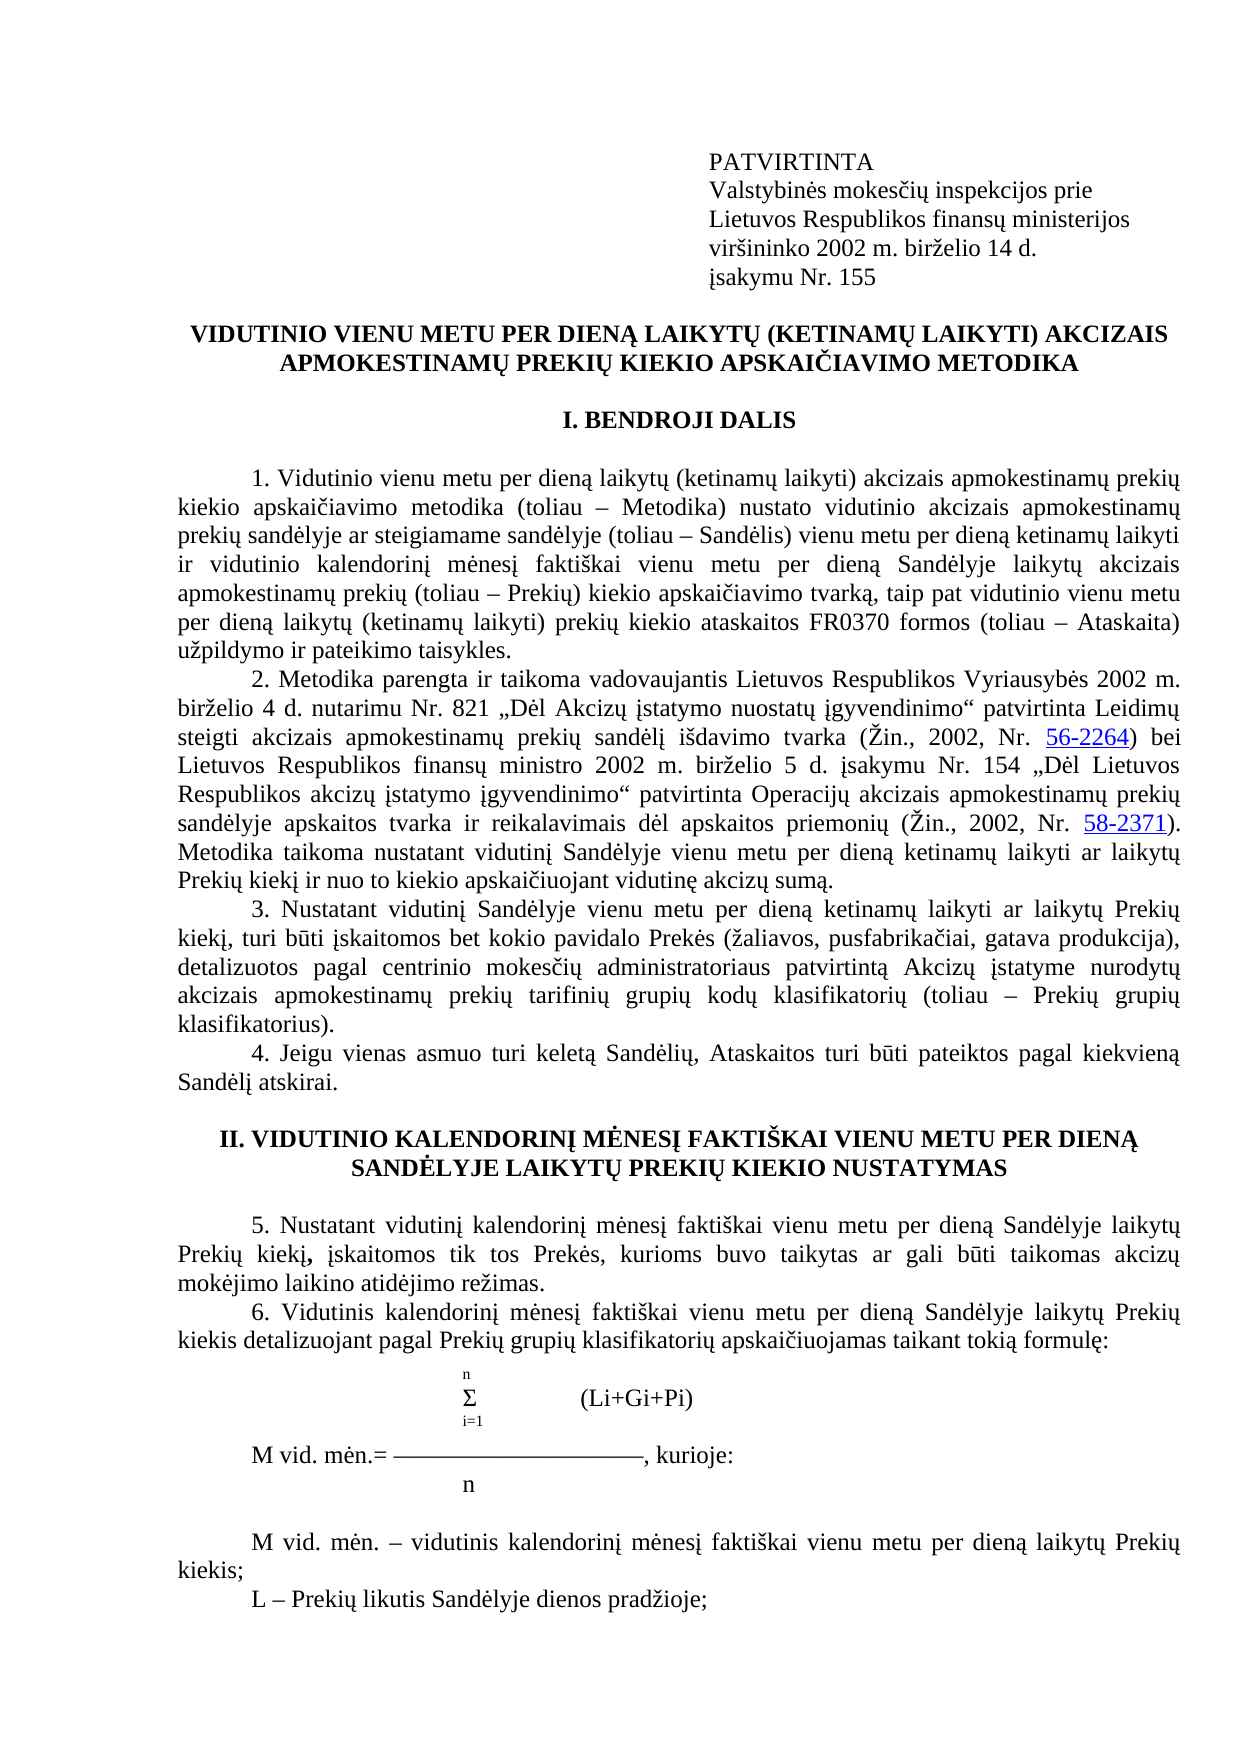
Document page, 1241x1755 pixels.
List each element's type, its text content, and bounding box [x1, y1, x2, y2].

text PATVIRTINTA [177, 147, 1181, 176]
text M vid. mėn.= ––––––––––––––––––––, kurioje: [177, 1441, 1181, 1469]
text 4. Jeigu vienas asmuo turi keletą Sandėlių, Ataskaitos turi būti pateiktos pagal kiekvieną Sandėlį atskirai. [177, 1038, 1181, 1096]
text 6. Vidutinis kalendorinį mėnesį faktiškai vienu metu per dieną Sandėlyje laikytų Prekių kiekis detalizuojant pagal Prekių grupių klasifikatorių apskaičiuojamas taikant tokią formulę: [177, 1297, 1181, 1354]
text 1. Vidutinio vienu metu per dieną laikytų (ketinamų laikyti) akcizais apmokestinamų prekių kiekio apskaičiavimo metodika (toliau – Metodika) nustato vidutinio akcizais apmokestinamų prekių sandėlyje ar steigiamame sandėlyje (toliau – Sandėlis) vienu metu per dieną ketinamų laikyti ir vidutinio kalendorinį mėnesį faktiškai vienu metu per dieną Sandėlyje laikytų akcizais apmokestinamų prekių (toliau – Prekių) kiekio apskaičiavimo tvarką, taip pat vidutinio vienu metu per dieną laikytų (ketinamų laikyti) prekių kiekio ataskaitos FR0370 formos (toliau – Ataskaita) užpildymo ir pateikimo taisykles. [177, 463, 1181, 664]
text Σ (Li+Gi+Pi) [177, 1383, 1181, 1412]
text L – Prekių likutis Sandėlyje dienos pradžioje; [177, 1584, 1181, 1613]
text viršininko 2002 m. birželio 14 d. [177, 233, 1181, 262]
text 2. Metodika parengta ir taikoma vadovaujantis Lietuvos Respublikos Vyriausybės 2002 m. birželio 4 d. nutarimu Nr. 821 „Dėl Akcizų įstatymo nuostatų įgyvendinimo“ patvirtinta Leidimų steigti akcizais apmokestinamų prekių sandėlį išdavimo tvarka (Žin., 2002, Nr. 56-2264) bei Lietuvos Respublikos finansų ministro 2002 m. birželio 5 d. įsakymu Nr. 154 „Dėl Lietuvos Respublikos akcizų įstatymo įgyvendinimo“ patvirtinta Operacijų akcizais apmokestinamų prekių sandėlyje apskaitos tvarka ir reikalavimais dėl apskaitos priemonių (Žin., 2002, Nr. 58-2371). Metodika taikoma nustatant vidutinį Sandėlyje vienu metu per dieną ketinamų laikyti ar laikytų Prekių kiekį ir nuo to kiekio apskaičiuojant vidutinę akcizų sumą. [177, 664, 1181, 894]
text n [177, 1354, 1181, 1383]
text 5. Nustatant vidutinį kalendorinį mėnesį faktiškai vienu metu per dieną Sandėlyje laikytų Prekių kiekį, įskaitomos tik tos Prekės, kurioms buvo taikytas ar gali būti taikomas akcizų mokėjimo laikino atidėjimo režimas. [177, 1211, 1181, 1297]
text įsakymu Nr. 155 [177, 262, 1181, 291]
text i=1 [177, 1412, 1181, 1441]
text I. BENDROJI DALIS [177, 406, 1181, 434]
text VIDUTINIO VIENU METU PER DIENĄ LAIKYTŲ (KETINAMŲ LAIKYTI) AKCIZAIS APMOKESTINAMŲ PREKIŲ KIEKIO APSKAIČIAVIMO METODIKA [177, 319, 1181, 377]
text II. VIDUTINIO KALENDORINĮ MĖNESĮ FAKTIŠKAI VIENU METU PER DIENĄ SANDĖLYJE LAIKYTŲ PREKIŲ KIEKIO NUSTATYMAS [177, 1124, 1181, 1182]
text 3. Nustatant vidutinį Sandėlyje vienu metu per dieną ketinamų laikyti ar laikytų Prekių kiekį, turi būti įskaitomos bet kokio pavidalo Prekės (žaliavos, pusfabrikačiai, gatava produkcija), detalizuotos pagal centrinio mokesčių administratoriaus patvirtintą Akcizų įstatyme nurodytų akcizais apmokestinamų prekių tarifinių grupių kodų klasifikatorių (toliau – Prekių grupių klasifikatorius). [177, 894, 1181, 1038]
text M vid. mėn. – vidutinis kalendorinį mėnesį faktiškai vienu metu per dieną laikytų Prekių kiekis; [177, 1527, 1181, 1584]
text Lietuvos Respublikos finansų ministerijos [177, 204, 1181, 233]
text Valstybinės mokesčių inspekcijos prie [177, 176, 1181, 204]
text n [177, 1469, 1181, 1498]
